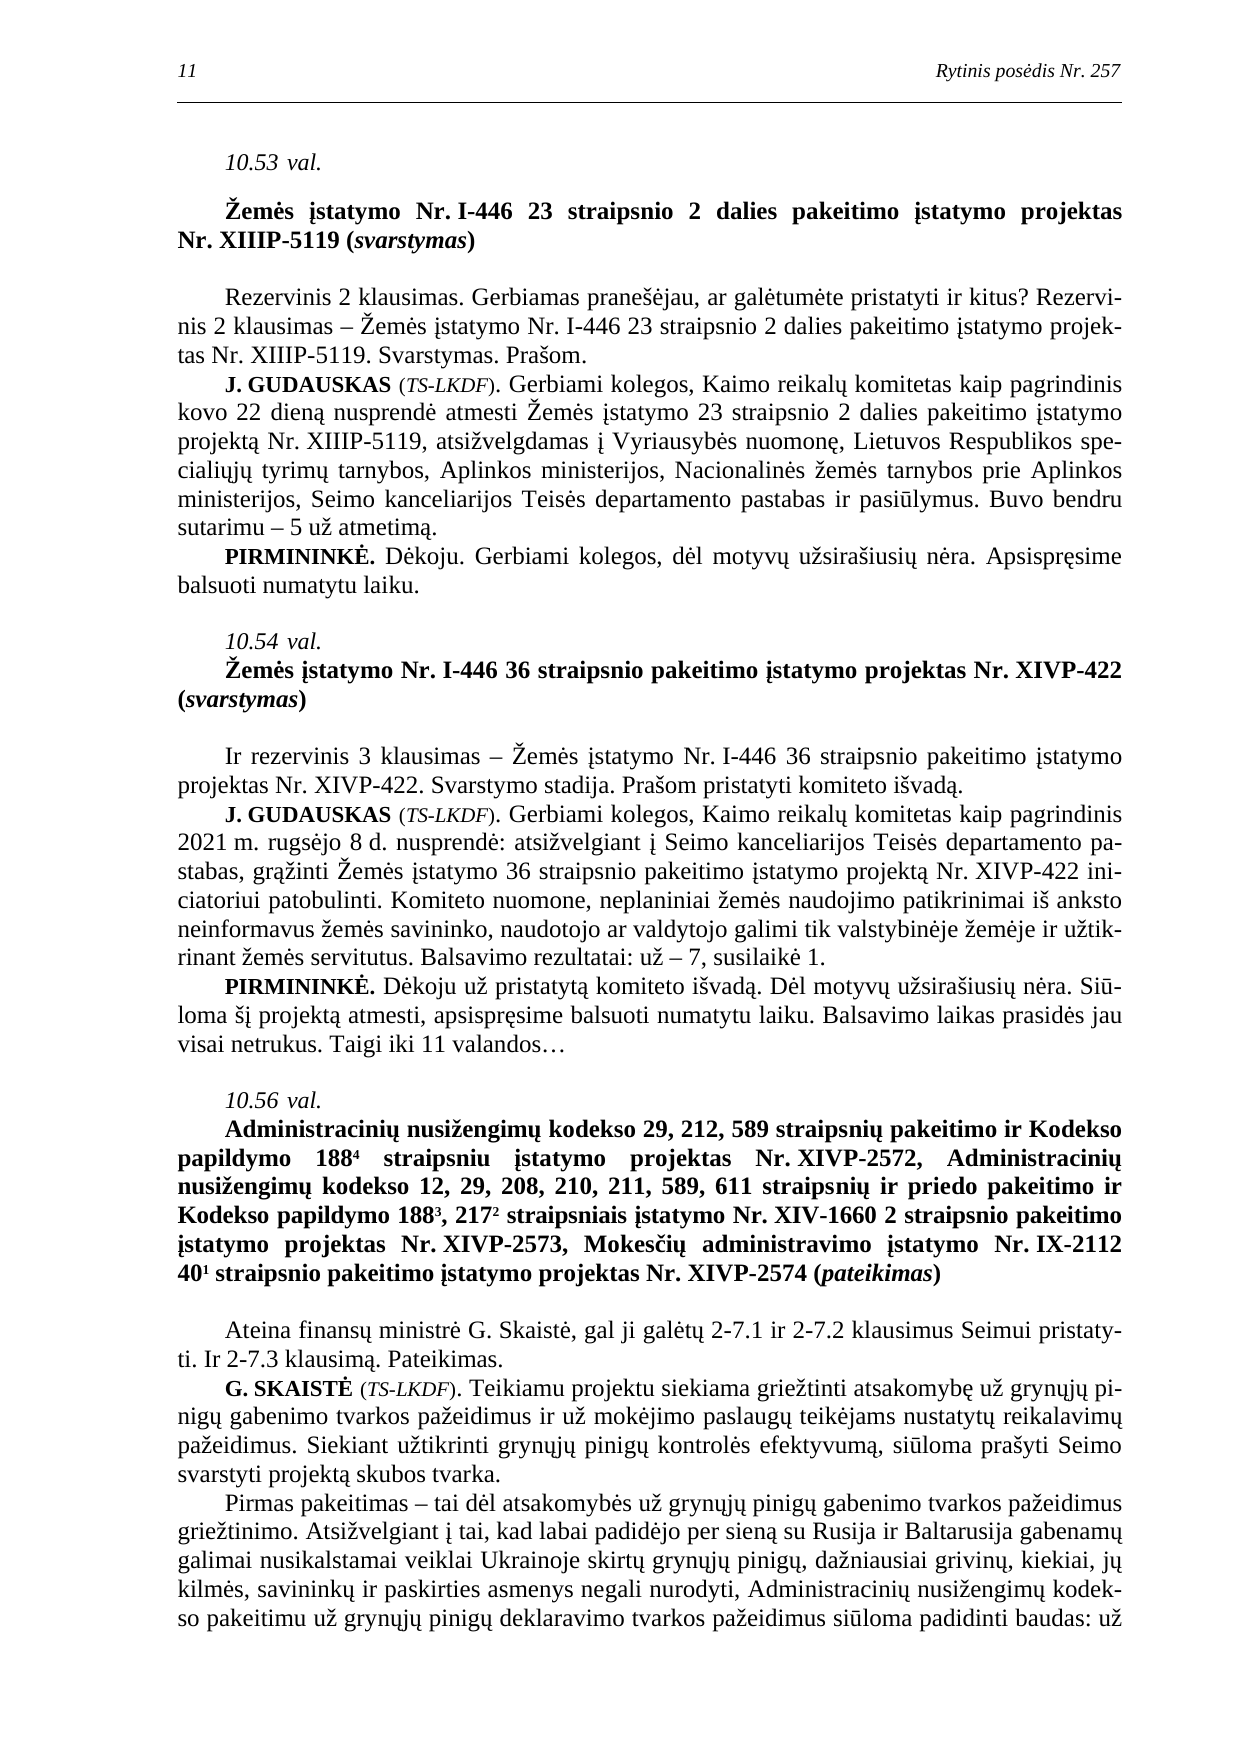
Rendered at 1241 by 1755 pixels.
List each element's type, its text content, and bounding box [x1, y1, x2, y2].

text PIRMININKĖ. Dė­ko­ju. Ger­bia­mi ko­le­gos, dėl mo­ty­vų už­si­ra­šiu­sių nė­ra. Ap­si­sprę­si­me bal­suo­ti nu­ma­ty­tu lai­ku. [177, 541, 1122, 599]
text Re­zer­vi­nis 2 klau­si­mas. Ger­bia­mas pra­ne­šė­jau, ar ga­lė­tu­mė­te pri­sta­ty­ti ir ki­tus? Re­zer­vi­nis 2 klau­si­mas – Že­mės įsta­ty­mo Nr. I-446 23 straips­nio 2 da­lies pa­kei­ti­mo įsta­ty­mo pro­jek­tas Nr. XIIIP-5119. Svars­ty­mas. Pra­šom. [177, 282, 1122, 369]
text Ir re­zer­vi­nis 3 klau­si­mas – Že­mės įsta­ty­mo Nr. I-446 36 straips­nio pa­kei­ti­mo įsta­ty­mo pro­jek­tas Nr. XIVP-422. Svars­ty­mo sta­di­ja. Pra­šom pri­sta­ty­ti ko­mi­te­to iš­va­dą. [177, 741, 1122, 799]
text At­ei­na fi­nan­sų mi­nist­rė G. Skais­tė, gal ji ga­lė­tų 2-7.1 ir 2-7.2 klau­si­mus Sei­mui pri­sta­ty­ti. Ir 2-7.3 klau­si­mą. Pa­tei­ki­mas. [177, 1315, 1122, 1373]
text Že­mės įsta­ty­mo Nr. I-446 36 straips­nio pa­kei­ti­mo įsta­ty­mo pro­jek­tas Nr. XIVP-422 (svars­ty­mas) [177, 655, 1122, 712]
text J. GUDAUSKAS (TS-LKDF). Ger­bia­mi ko­le­gos, Kai­mo rei­ka­lų ko­mi­te­tas kaip pa­grin­di­nis ko­vo 22 die­ną nu­spren­dė at­mes­ti Že­mės įsta­ty­mo 23 straips­nio 2 da­lies pa­kei­ti­mo įsta­ty­mo pro­jek­tą Nr. XIIIP-5119, at­si­žvelg­da­mas į Vy­riau­sy­bės nuo­mo­nę, Lie­tu­vos Res­pub­li­kos spe­cia­lių­jų ty­ri­mų tar­ny­bos, Ap­lin­kos mi­nis­te­ri­jos, Na­cio­na­li­nės že­mės tar­ny­bos prie Ap­lin­kos mi­nis­te­ri­jos, Sei­mo kan­ce­lia­ri­jos Tei­sės de­par­ta­men­to pa­sta­bas ir pa­siū­ly­mus. Bu­vo ben­dru su­ta­ri­mu – 5 už at­me­ti­mą. [177, 369, 1122, 541]
text Ad­mi­nist­ra­ci­nių nu­si­žen­gi­mų ko­dek­so 29, 212, 589 straips­nių pa­kei­ti­mo ir Ko­dek­so pa­pil­dy­mo 1884 straips­niu įsta­ty­mo pro­jek­tas Nr. XIVP-2572, Ad­mi­nist­ra­ci­nių nusižengi­mų ko­dek­so 12, 29, 208, 210, 211, 589, 611 straips­nių ir prie­do pa­kei­ti­mo ir Kodek­so pa­pil­dy­mo 1883, 2172 straips­niais įsta­ty­mo Nr. XIV-1660 2 straips­nio pa­kei­ti­mo įsta­ty­mo pro­jek­tas Nr. XIVP-2573, Mo­kes­čių ad­mi­nist­ra­vi­mo įsta­ty­mo Nr. IX-2112 401 straips­nio pa­kei­ti­mo įsta­ty­mo pro­jek­tas Nr. XIVP-2574 (pa­tei­ki­mas) [177, 1114, 1122, 1286]
text 10.56 val. [224, 1086, 1122, 1114]
text J. GUDAUSKAS (TS-LKDF). Ger­bia­mi ko­le­gos, Kai­mo rei­ka­lų ko­mi­te­tas kaip pa­grin­di­nis 2021 m. rug­sė­jo 8 d. nu­spren­dė: at­si­žvel­giant į Sei­mo kan­ce­lia­ri­jos Tei­sės de­par­ta­men­to pa­sta­bas, grą­žin­ti Že­mės įsta­ty­mo 36 straips­nio pa­kei­ti­mo įsta­ty­mo pro­jek­tą Nr. XIVP-422 ini­cia­to­riui pa­to­bu­lin­ti. Ko­mi­te­to nuo­mo­ne, ne­pla­ni­niai že­mės nau­do­ji­mo pa­tik­ri­ni­mai iš anks­to ne­in­for­ma­vus že­mės sa­vi­nin­ko, nau­do­to­jo ar val­dy­to­jo ga­li­mi tik vals­ty­bi­nė­je že­mė­je ir už­tik­ri­nant že­mės ser­vi­tu­tus. Bal­sa­vi­mo re­zul­ta­tai: už – 7, su­si­lai­kė 1. [177, 799, 1122, 971]
text 10.53 val. [224, 148, 1122, 175]
text G. SKAISTĖ (TS-LKDF). Tei­kia­mu pro­jek­tu sie­kia­ma griež­tin­ti at­sa­ko­my­bę už gry­nų­jų pi­ni­gų ga­be­ni­mo tvar­kos pa­žei­di­mus ir už mo­kė­ji­mo pa­slau­gų tei­kė­jams nu­sta­ty­tų rei­ka­la­vi­mų pa­žei­di­mus. Sie­kiant už­tik­rin­ti gry­nų­jų pi­ni­gų kon­tro­lės efek­ty­vu­mą, siū­lo­ma pra­šy­ti Sei­mo svars­ty­ti pro­jek­tą sku­bos tvar­ka. [177, 1373, 1122, 1488]
text Že­mės įsta­ty­mo Nr. I-446 23 straips­nio 2 da­lies pa­kei­ti­mo įsta­ty­mo pro­jek­tas Nr. XIIIP-5119 (svars­ty­mas) [177, 196, 1122, 254]
text PIRMININKĖ. Dė­ko­ju už pri­sta­ty­tą ko­mi­te­to iš­va­dą. Dėl mo­ty­vų už­si­ra­šiu­sių nė­ra. Siū­lo­ma šį pro­jek­tą at­mes­ti, ap­si­sprę­si­me bal­suo­ti nu­ma­ty­tu lai­ku. Bal­sa­vi­mo lai­kas pra­si­dės jau vi­sai ne­tru­kus. Tai­gi iki 11 va­lan­dos… [177, 971, 1122, 1057]
text 10.54 val. [224, 627, 1122, 655]
text Pir­mas pa­kei­ti­mas – tai dėl at­sa­ko­my­bės už gry­nų­jų pi­ni­gų ga­be­ni­mo tvar­kos pa­žei­di­mus griež­ti­ni­mo. At­si­žvel­giant į tai, kad la­bai pa­di­dė­jo per sie­ną su Ru­si­ja ir Bal­ta­ru­si­ja ga­be­na­mų ga­li­mai nu­si­kals­ta­mai veik­lai Uk­rai­no­je skir­tų gry­nų­jų pi­ni­gų, daž­niau­siai gri­vi­nų, kie­kiai, jų kil­mės, sa­vi­nin­kų ir pa­skir­ties as­me­nys ne­ga­li nu­ro­dy­ti, Ad­mi­nist­ra­ci­nių nu­si­žen­gi­mų ko­dek­so pa­kei­ti­mu už gry­nų­jų pi­ni­gų de­kla­ra­vi­mo tvar­kos pa­žei­di­mus siū­lo­ma pa­di­din­ti bau­das: už [177, 1488, 1122, 1631]
